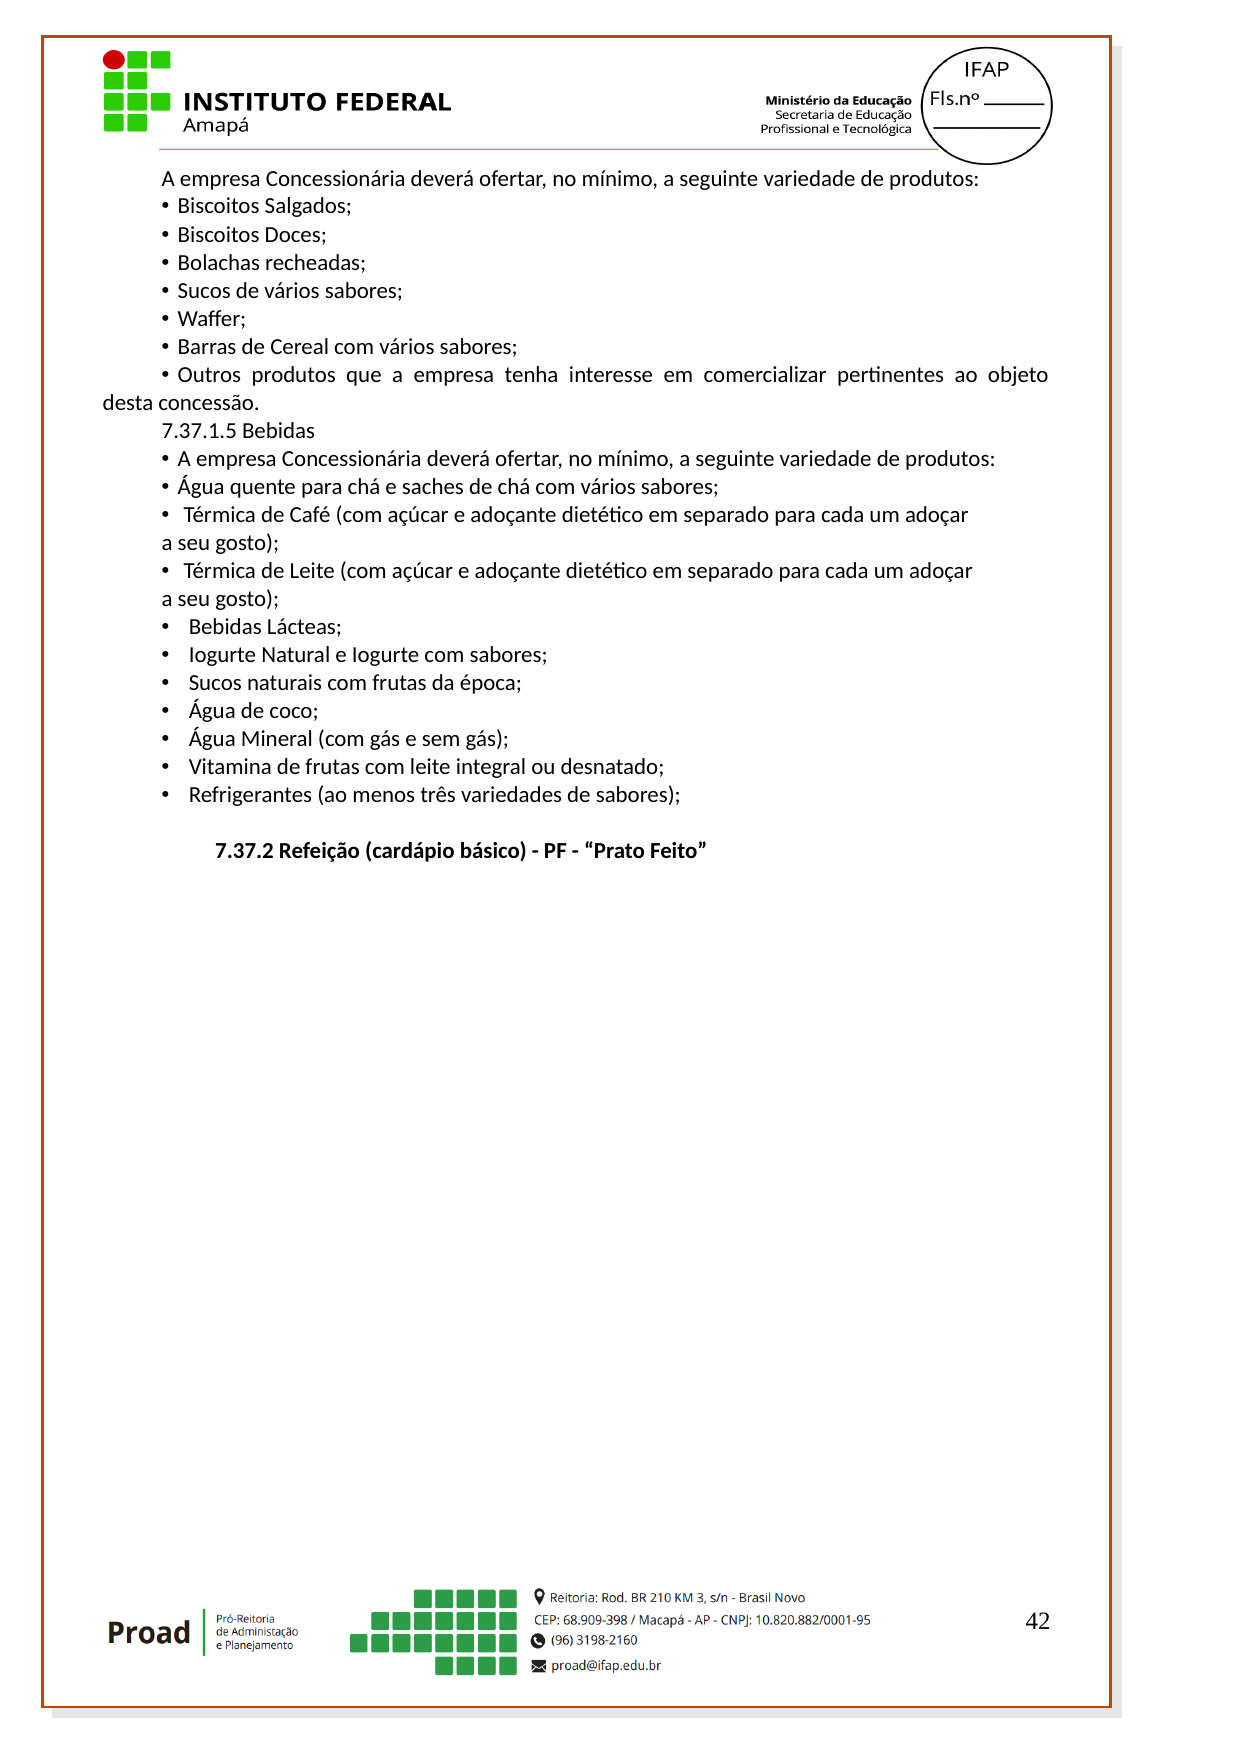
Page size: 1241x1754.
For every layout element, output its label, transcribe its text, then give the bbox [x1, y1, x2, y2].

text a seu gosto); [102, 584, 1050, 612]
list Biscoitos Doces; [102, 220, 1050, 248]
list 7.37.2 Refeição (cardápio básico) - PF - “Prato Feito” [177, 836, 1050, 864]
list Bolachas recheadas; [102, 248, 1050, 276]
picture [93, 45, 1054, 167]
list · Água Mineral (com gás e sem gás); [102, 724, 1050, 752]
picture [104, 1579, 982, 1681]
list · Sucos naturais com frutas da época; [102, 668, 1050, 696]
text 7.37.1.5 Bebidas [102, 416, 1050, 444]
list ·Térmica de Leite (com açúcar e adoçante dietético em separado para cada um adoçar [102, 556, 1050, 584]
list · Refrigerantes (ao menos três variedades de sabores); [102, 780, 1050, 808]
text a seu gosto); [102, 528, 1050, 556]
list Barras de Cereal com vários sabores; [102, 332, 1050, 360]
list · Bebidas Lácteas; [102, 612, 1050, 640]
list · Vitamina de frutas com leite integral ou desnatado; [102, 752, 1050, 780]
list ·Térmica de Café (com açúcar e adoçante dietético em separado para cada um adoçar [102, 500, 1050, 528]
list Biscoitos Salgados; [102, 192, 1050, 220]
list Outros produtos que a empresa tenha interesse em comercializar pertinentes ao objeto desta concessão. [102, 360, 1050, 416]
list Água quente para chá e saches de chá com vários sabores; [102, 472, 1050, 500]
list · Iogurte Natural e Iogurte com sabores; [102, 640, 1050, 668]
list · Água de coco; [102, 696, 1050, 724]
text A empresa Concessionária deverá ofertar, no mínimo, a seguinte variedade de produtos: [102, 167, 1050, 192]
list Sucos de vários sabores; [102, 276, 1050, 304]
list Waffer; [102, 304, 1050, 332]
list A empresa Concessionária deverá ofertar, no mínimo, a seguinte variedade de produtos: [102, 444, 1050, 472]
